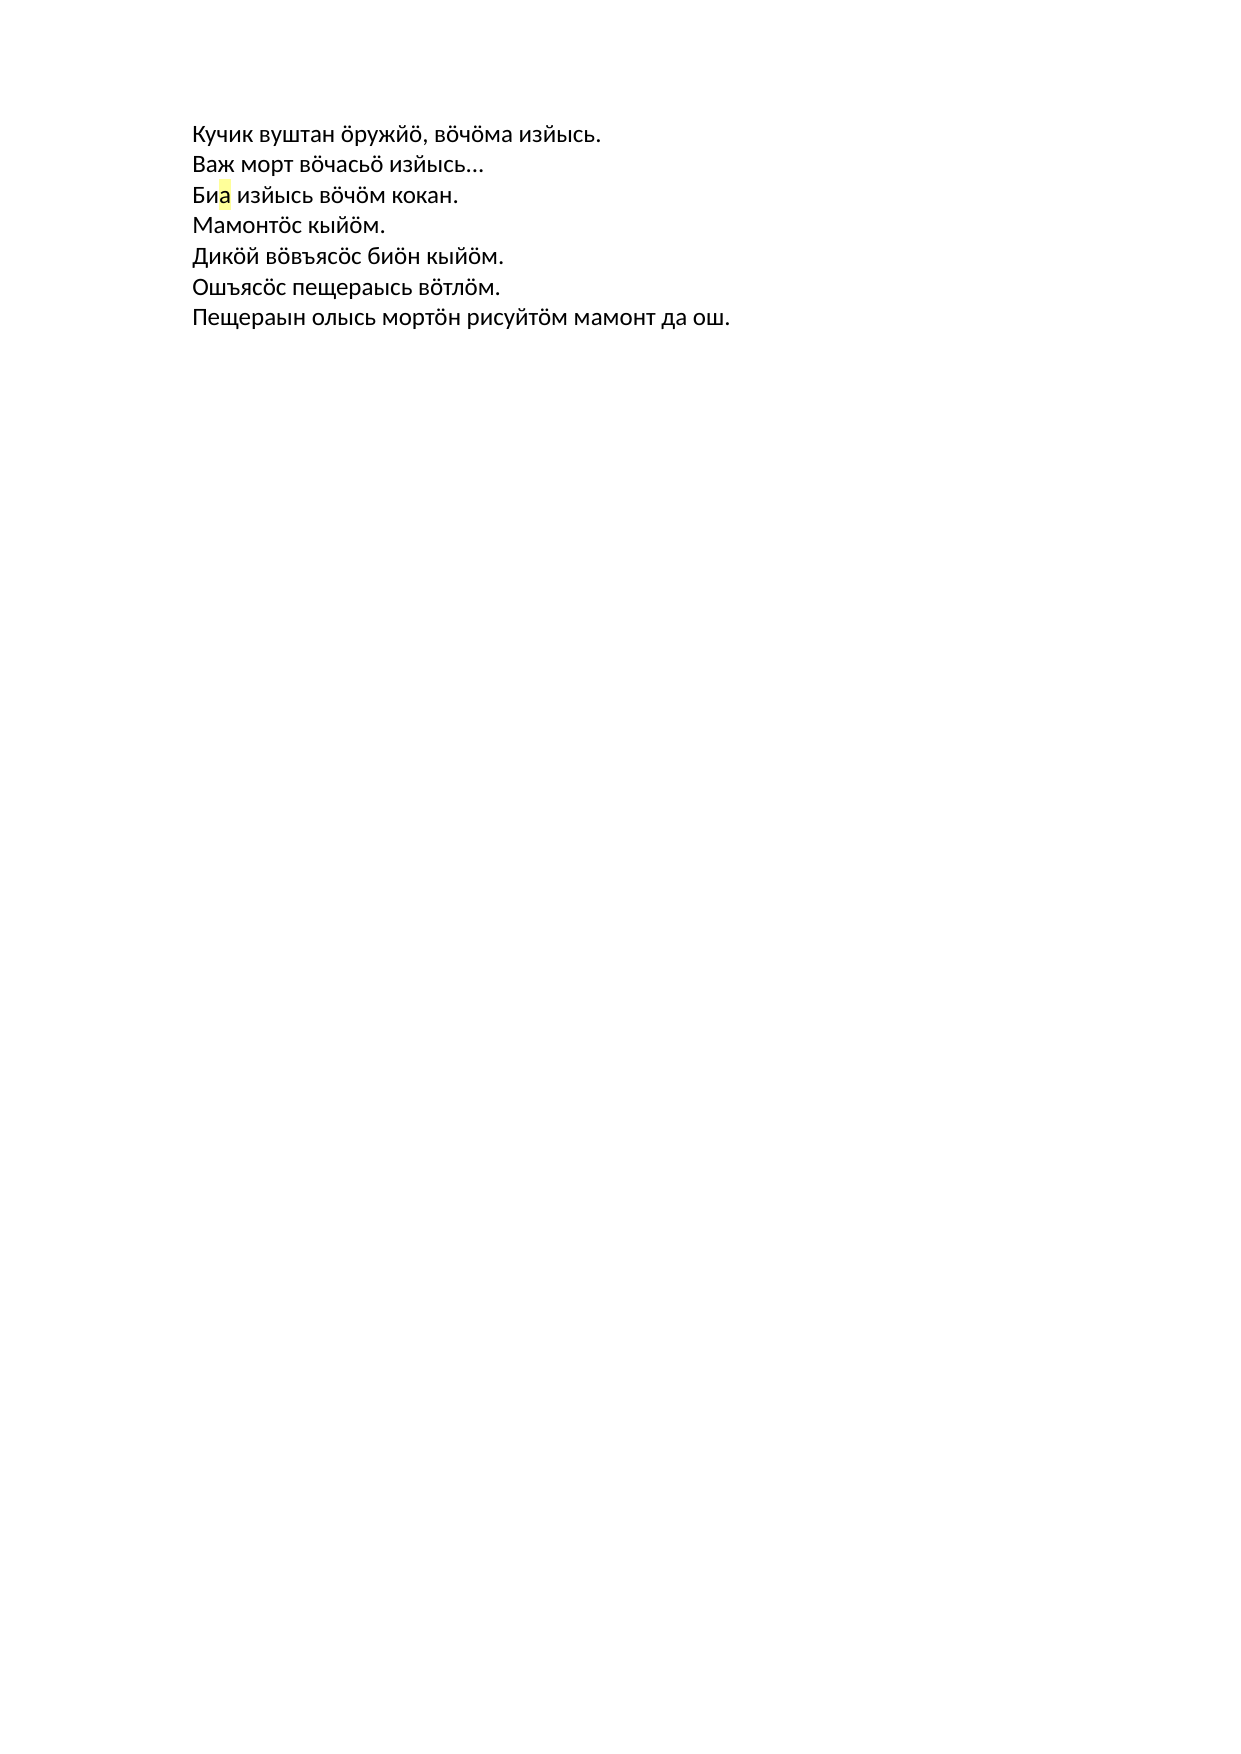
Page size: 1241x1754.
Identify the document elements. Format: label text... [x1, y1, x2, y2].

text Мамонтӧс кыйӧм. [118, 210, 1122, 240]
text Ошъясӧс пещераысь вӧтлӧм. [118, 271, 1122, 301]
text Биа изйысь вӧчӧм кокан. [118, 179, 1122, 210]
text Дикӧй вӧвъясӧс биӧн кыйӧм. [118, 240, 1122, 271]
text Важ морт вӧчасьӧ изйысь... [118, 149, 1122, 179]
text Пещераын олысь мортӧн рисуйтӧм мамонт да ош. [118, 301, 1122, 332]
text Кучик вуштан ӧружйӧ, вӧчӧма изйысь. [118, 118, 1122, 149]
